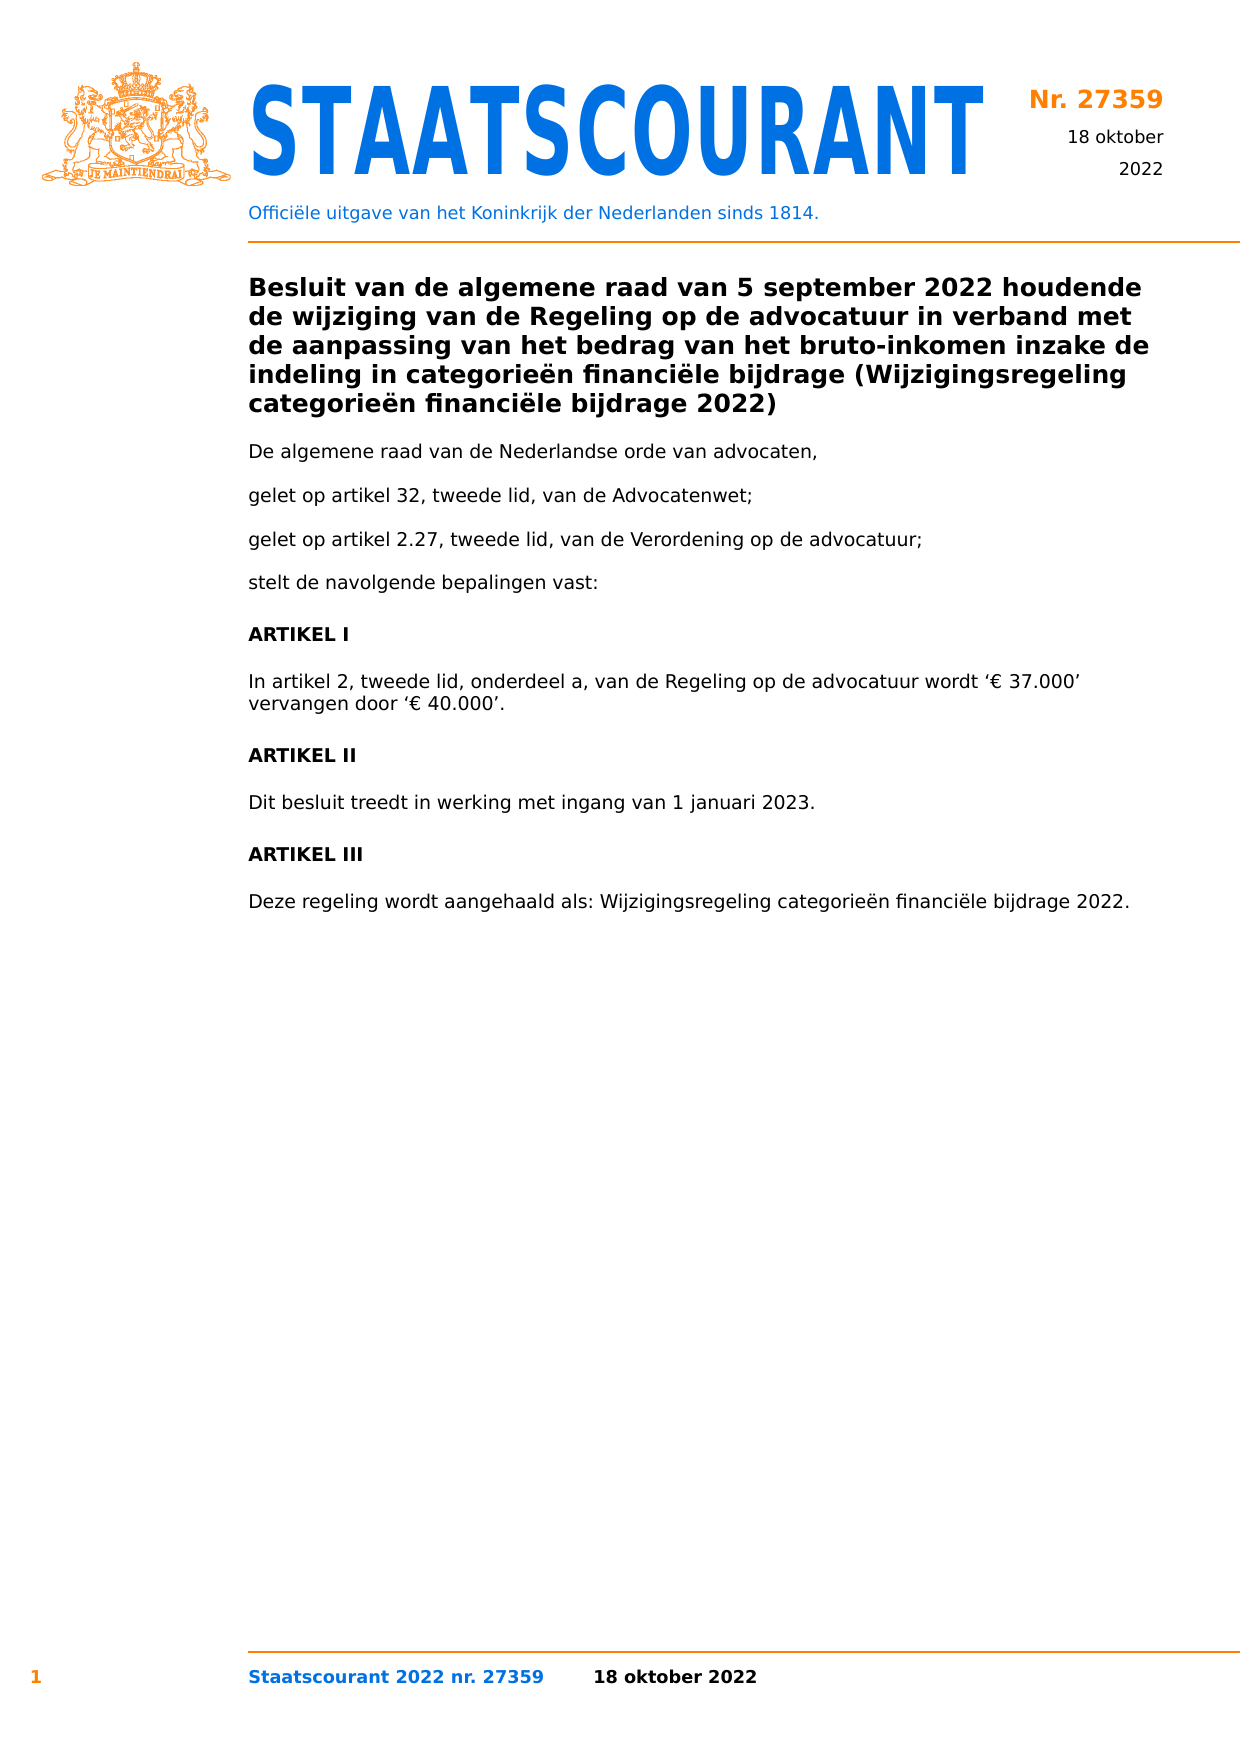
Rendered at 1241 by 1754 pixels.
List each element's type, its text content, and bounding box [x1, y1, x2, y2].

table_cell 18 oktober [998, 121, 1240, 153]
table_cell Officiële uitgave van het Koninkrijk der Nederlanden sinds 1814. [248, 203, 1240, 241]
text Deze regeling wordt aangehaald als: Wijzigingsregeling categorieën financiële bijdrage 2022. [248, 891, 1163, 913]
table_header [25, 62, 248, 241]
text In artikel 2, tweede lid, onderdeel a, van de Regeling op de advocatuur wordt ‘€ 37.000’ vervangen door ‘€ 40.000’. [248, 671, 1163, 715]
text stelt de navolgende bepalingen vast: [248, 572, 1163, 594]
table_cell 2022 [998, 153, 1240, 203]
subtitle ARTIKEL I [248, 624, 1163, 646]
text Dit besluit treedt in werking met ingang van 1 januari 2023. [248, 792, 1163, 814]
text gelet op artikel 32, tweede lid, van de Advocatenwet; [248, 484, 1163, 507]
subtitle ARTIKEL II [248, 745, 1163, 767]
text De algemene raad van de Nederlandse orde van advocaten, [248, 441, 1163, 463]
picture [41, 62, 231, 186]
table_header Nr. 27359 [998, 62, 1240, 121]
subtitle Besluit van de algemene raad van 5 september 2022 houdende de wijziging van de Regeling op de advocatuur in verband met de aanpassing van het bedrag van het bruto-inkomen inzake de indeling in categorieën financiële bijdrage (Wijzigingsregeling categorieën financiële bijdrage 2022) [248, 273, 1163, 419]
table_header STAATSCOURANT [248, 62, 998, 203]
subtitle ARTIKEL III [248, 844, 1163, 866]
text gelet op artikel 2.27, tweede lid, van de Verordening op de advocatuur; [248, 528, 1163, 550]
